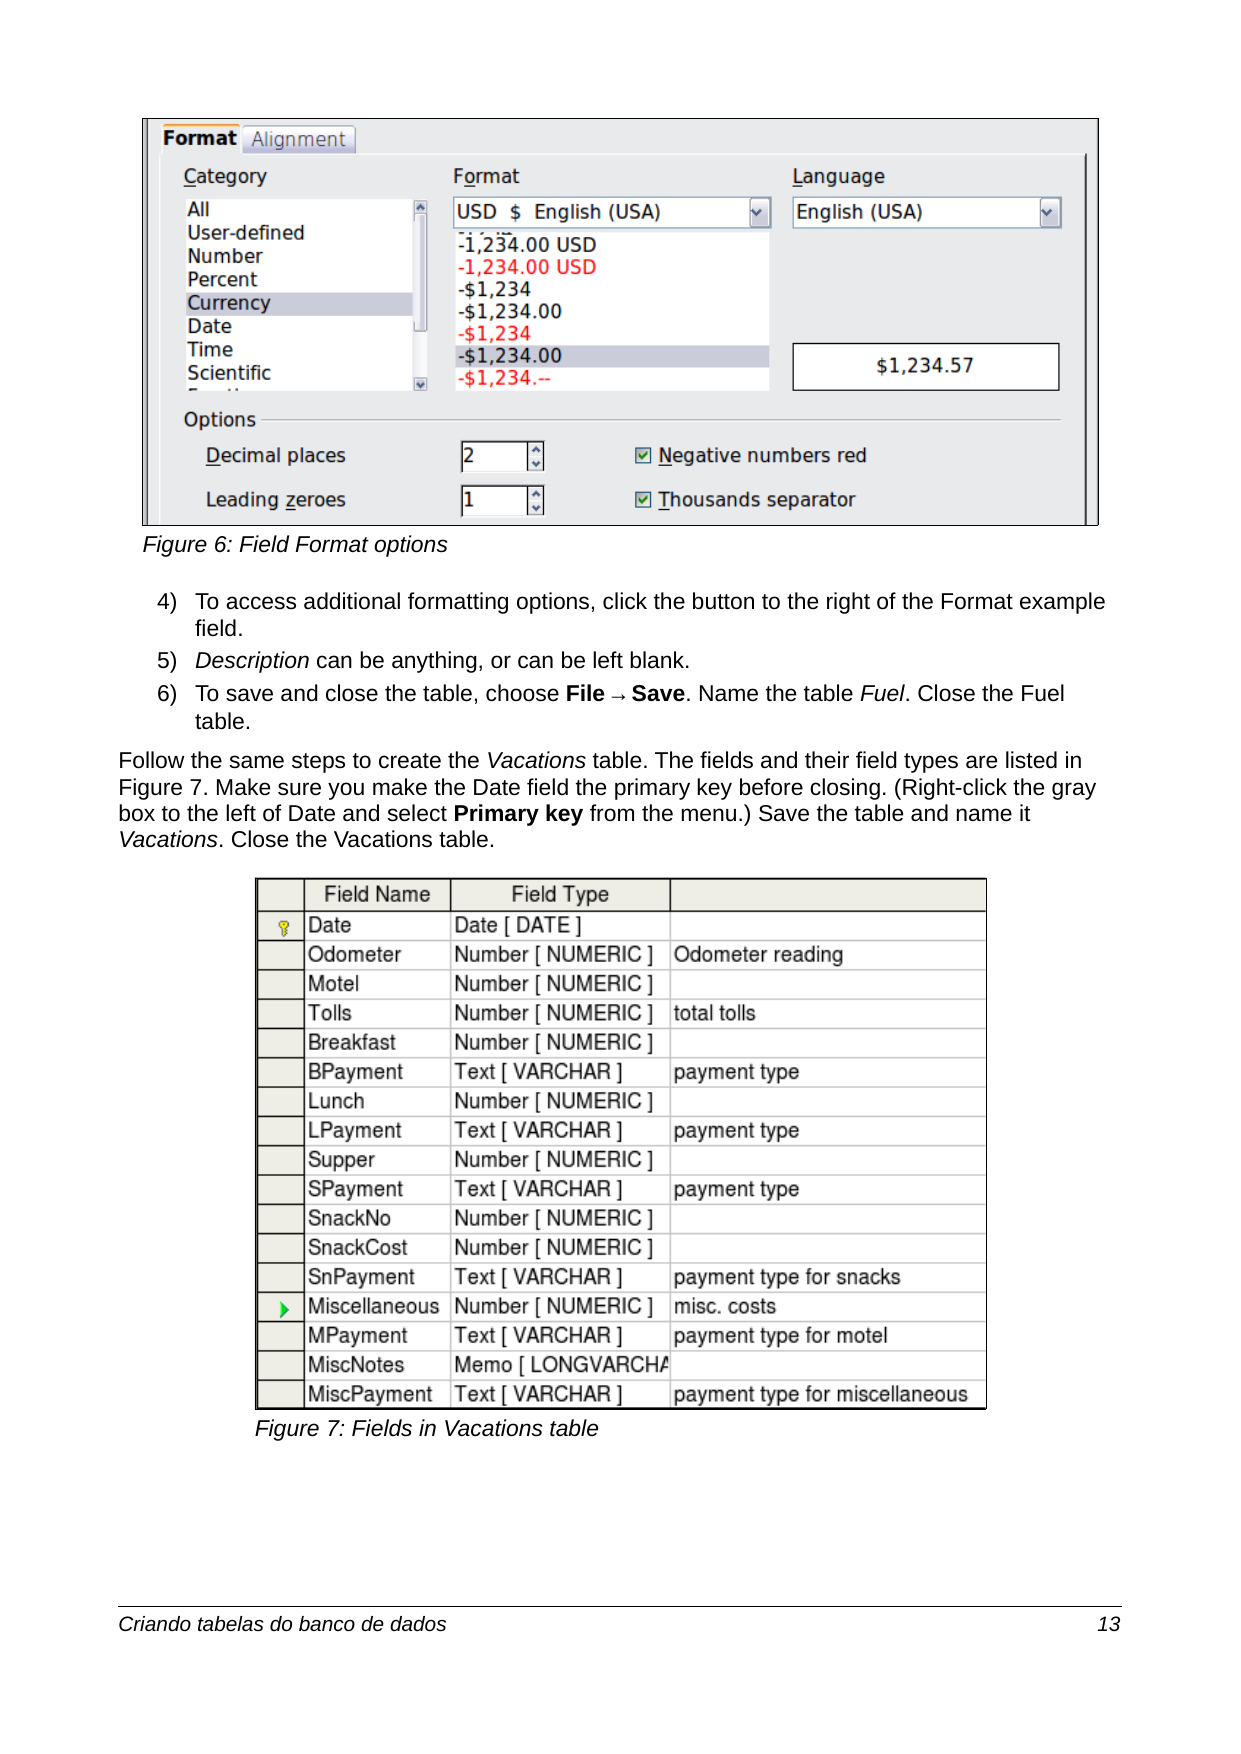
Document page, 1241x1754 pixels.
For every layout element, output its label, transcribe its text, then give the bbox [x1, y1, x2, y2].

text Follow the same steps to create the Vacations table. The fields and their field types are listed in Figure 7. Make sure you make the Date field the primary key before closing. (Right-click the gray box to the left of Date and select Primary key from the menu.) Save the table and name it Vacations. Close the Vacations table. [118, 747, 1122, 852]
text Figure 7: Fields in Vacations table [254, 1415, 986, 1442]
picture [256, 879, 986, 1409]
list To save and close the table, choose File → Save. Name the table Fuel. Close the Fuel table. [177, 680, 1122, 734]
text Figure 6: Field Format options [142, 531, 1098, 558]
list To access additional formatting options, click the button to the right of the Format example field. [177, 588, 1122, 641]
list Description can be anything, or can be left blank. [177, 647, 1122, 674]
picture [143, 119, 1098, 525]
